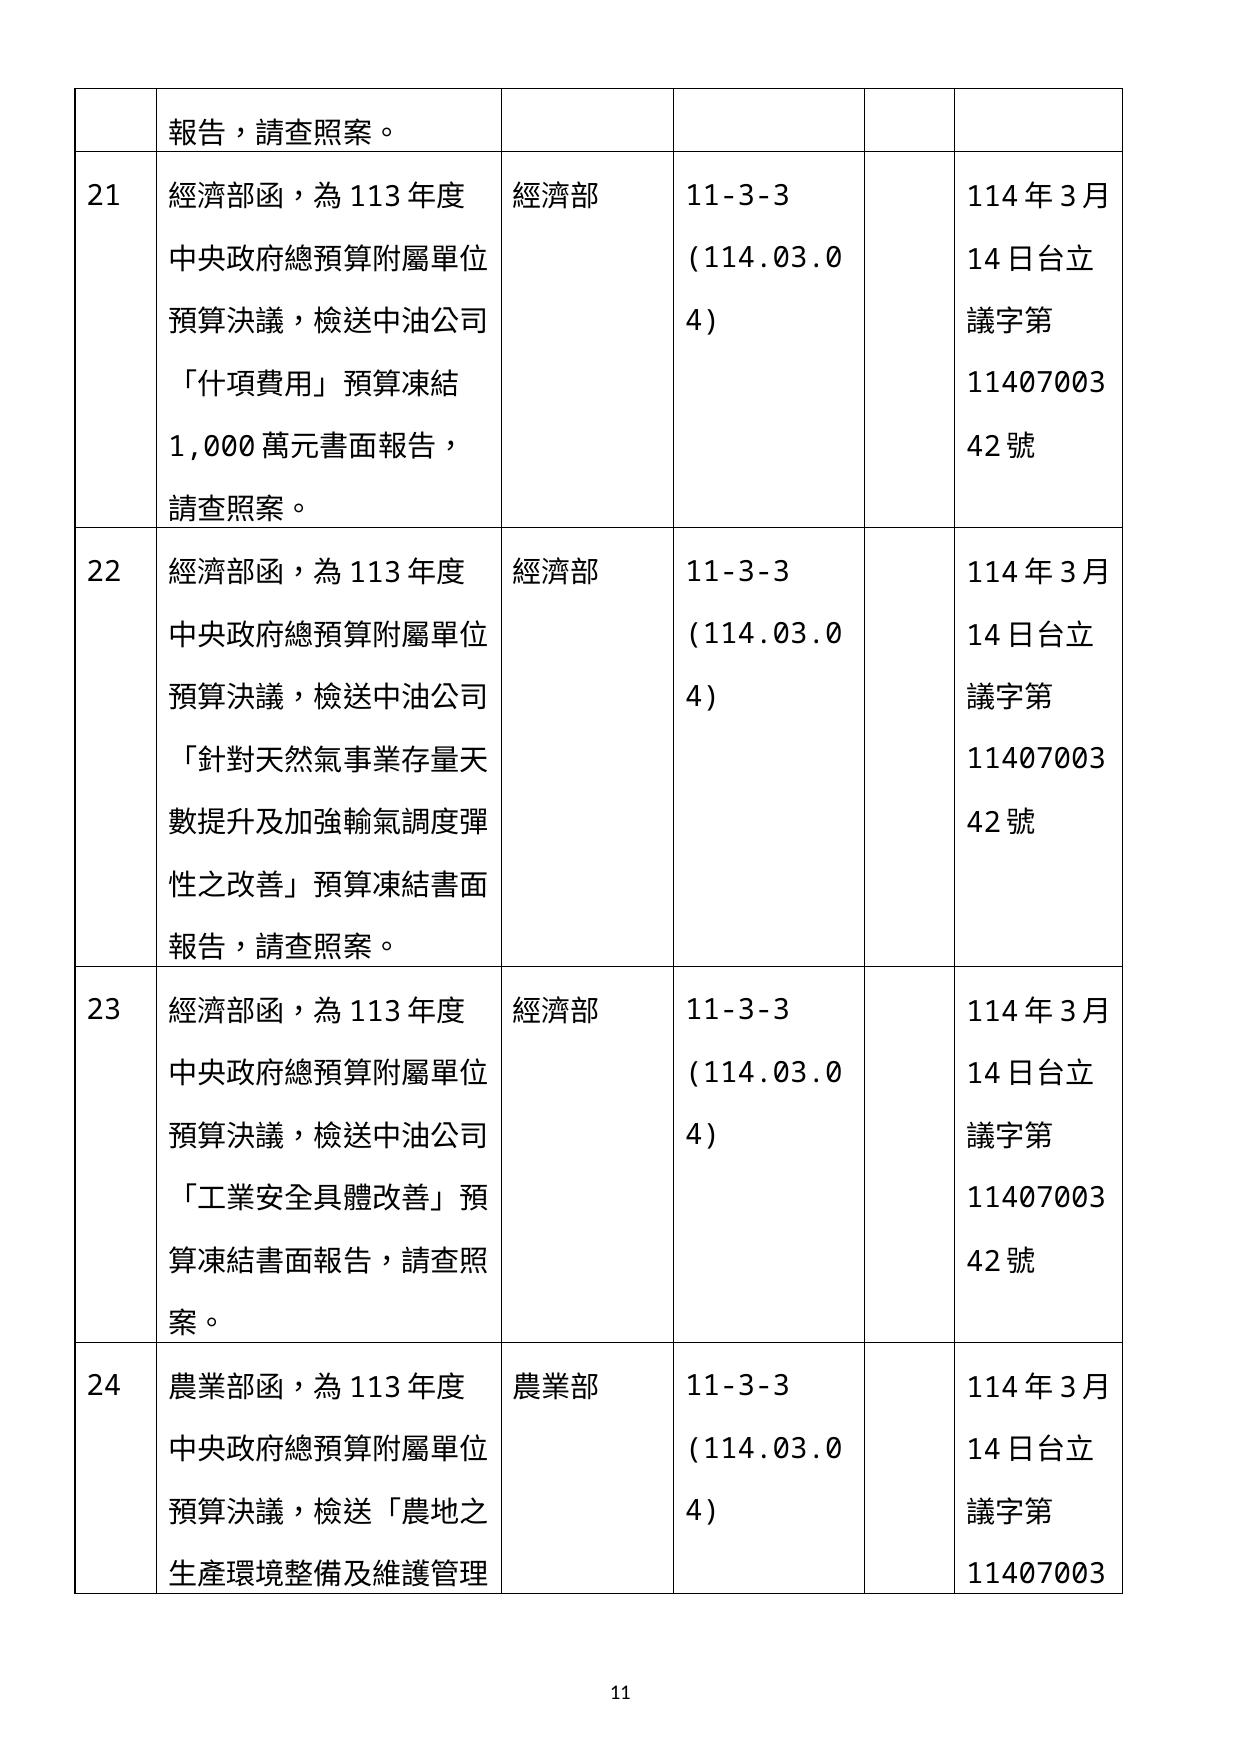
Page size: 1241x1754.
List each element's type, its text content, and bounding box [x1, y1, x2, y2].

table_cell 22 [76, 528, 156, 966]
table_cell 23 [76, 967, 156, 1342]
table_cell [865, 152, 954, 527]
table_cell 農業部函，為113年度中央政府總預算附屬單位預算決議，檢送「農地之生產環境整備及維護管理 [157, 1343, 501, 1593]
table_cell [502, 89, 673, 151]
table_cell [955, 89, 1122, 151]
table_cell 114年3月14日台立議字第1140700342號 [955, 152, 1122, 527]
table_cell 經濟部函，為113年度中央政府總預算附屬單位預算決議，檢送中油公司「針對天然氣事業存量天數提升及加強輸氣調度彈性之改善」預算凍結書面報告，請查照案。 [157, 528, 501, 966]
table_cell 11-3-3 (114.03.04) [674, 528, 864, 966]
table_cell 經濟部 [502, 528, 673, 966]
table_cell 114年3月14日台立議字第1140700342號 [955, 967, 1122, 1342]
table_cell [865, 967, 954, 1342]
table_cell 報告，請查照案。 [157, 89, 501, 151]
table_cell 24 [76, 1343, 156, 1593]
table_cell 11-3-3 (114.03.04) [674, 152, 864, 527]
table_cell [865, 528, 954, 966]
table_cell 114年3月14日台立議字第1140700342號 [955, 528, 1122, 966]
table_cell [865, 89, 954, 151]
table_cell 11-3-3 (114.03.04) [674, 967, 864, 1342]
table_cell 農業部 [502, 1343, 673, 1593]
table_cell 經濟部函，為113年度中央政府總預算附屬單位預算決議，檢送中油公司「工業安全具體改善」預算凍結書面報告，請查照案。 [157, 967, 501, 1342]
table_cell 經濟部函，為113年度中央政府總預算附屬單位預算決議，檢送中油公司「什項費用」預算凍結1,000萬元書面報告，請查照案。 [157, 152, 501, 527]
table_cell 經濟部 [502, 152, 673, 527]
table_cell 114年3月14日台立議字第11407003 [955, 1343, 1122, 1593]
table_cell 經濟部 [502, 967, 673, 1342]
table_cell [674, 89, 864, 151]
table_cell [865, 1343, 954, 1593]
table_cell 11-3-3 (114.03.04) [674, 1343, 864, 1593]
table_cell [76, 89, 156, 151]
table_cell 21 [76, 152, 156, 527]
